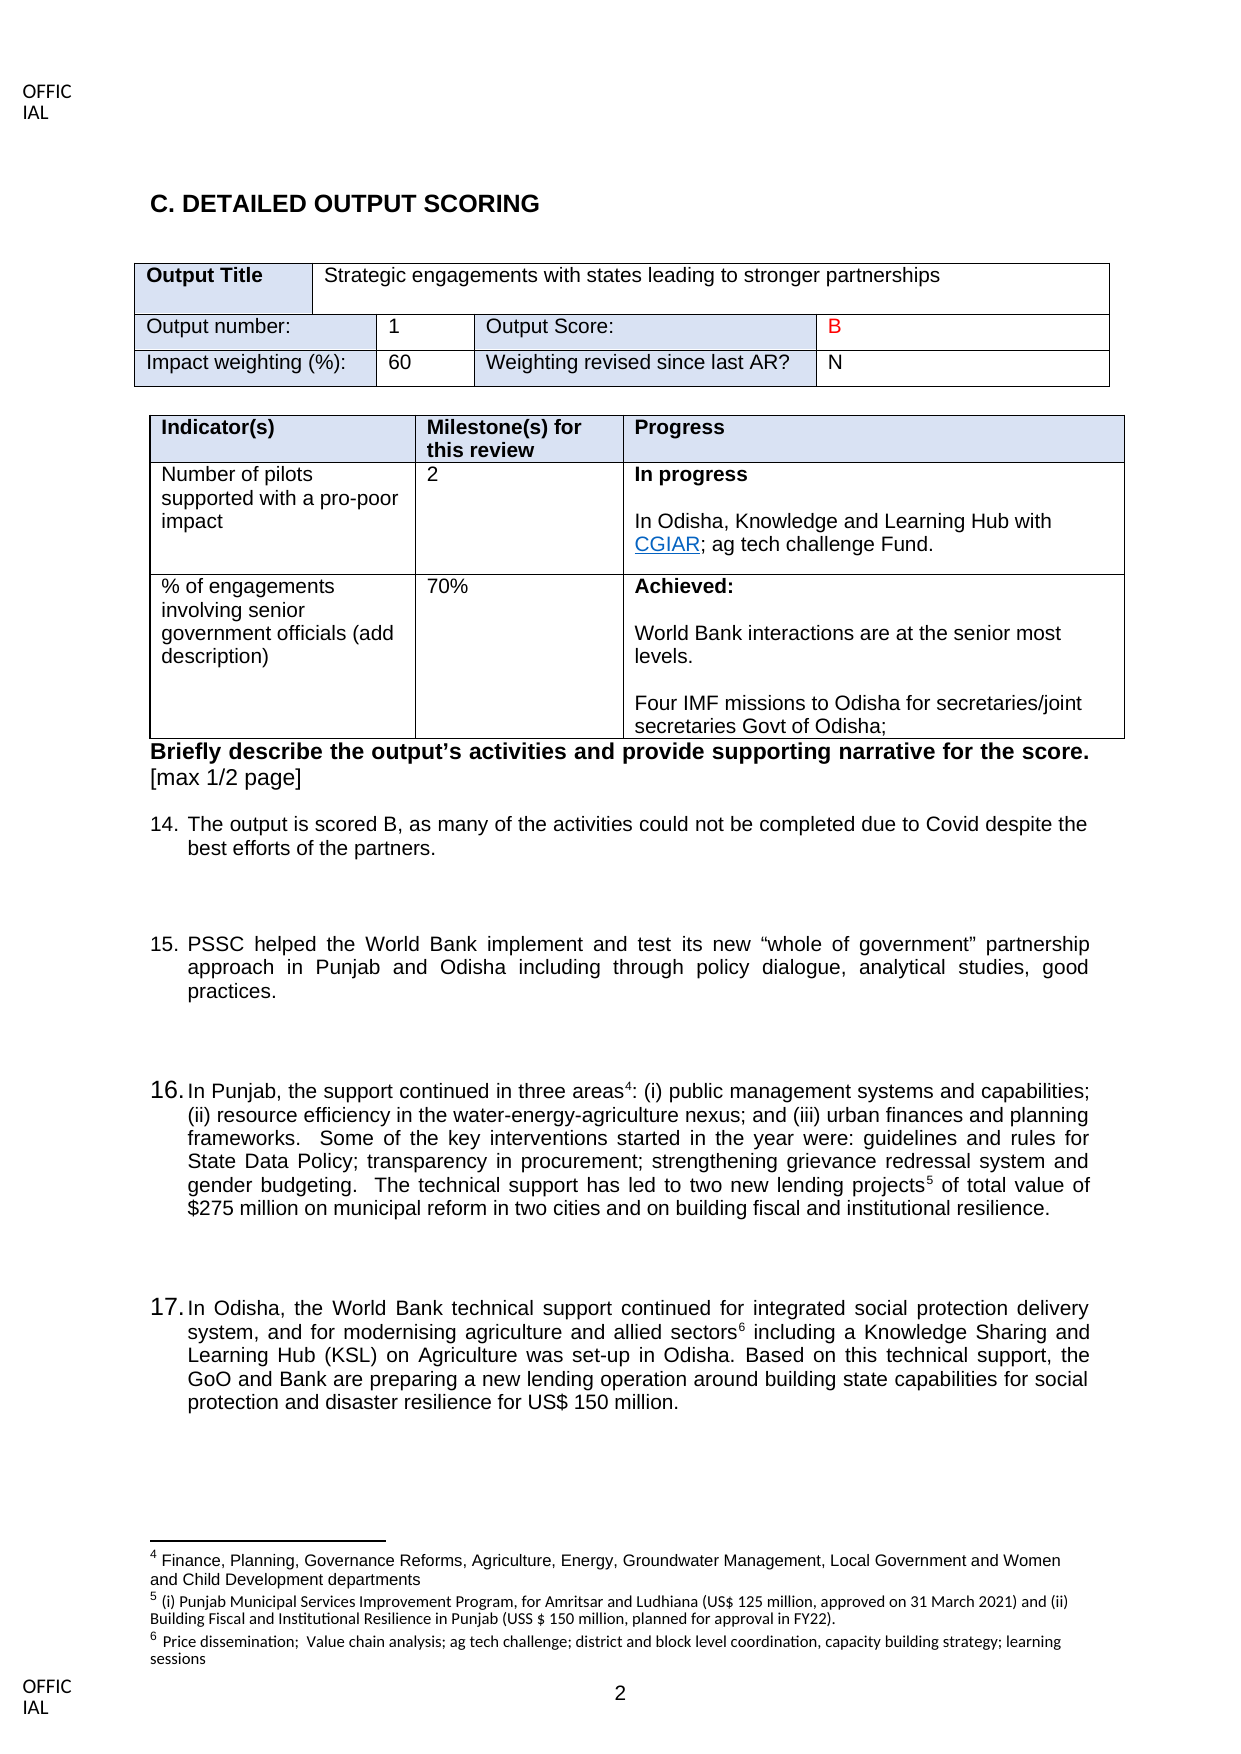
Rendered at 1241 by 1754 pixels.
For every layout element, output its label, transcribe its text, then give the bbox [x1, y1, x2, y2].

table_cell 60 [377, 351, 474, 386]
table_cell Achieved: World Bank interactions are at the senior most levels. Four IMF missions to Odisha for secretaries/joint secretaries Govt of Odisha; [624, 575, 1124, 737]
table_header Progress [624, 416, 1124, 462]
table_header Indicator(s) [151, 416, 415, 462]
table_cell Impact weighting (%): [135, 351, 376, 386]
table_cell 70% [416, 575, 623, 737]
list The output is scored B, as many of the activities could not be completed due to Covid despite the best efforts of the partners. [150, 813, 1090, 859]
table_header Milestone(s) for this review [416, 416, 623, 462]
table_cell Output Score: [475, 315, 816, 349]
list Price dissemination; Value chain analysis; ag tech challenge; district and block level coordination, capacity building strategy; learning sessions [150, 1629, 1090, 1669]
table_cell Number of pilots supported with a pro-poor impact [151, 463, 415, 574]
table_cell B [817, 315, 1109, 349]
list (i) Punjab Municipal Services Improvement Program, for Amritsar and Ludhiana (US$ 125 million, approved on 31 March 2021) and (ii) Building Fiscal and Institutional Resilience in Punjab (USS $ 150 million, planned for approval in FY22). [150, 1589, 1090, 1629]
table_cell 2 [416, 463, 623, 574]
table_header Output Title [135, 264, 312, 313]
list In Odisha, the World Bank technical support continued for integrated social protection delivery system, and for modernising agriculture and allied sectors including a Knowledge Sharing and Learning Hub (KSL) on Agriculture was set-up in Odisha. Based on this technical support, the GoO and Bank are preparing a new lending operation around building state capabilities for social protection and disaster resilience for US$ 150 million. [150, 1293, 1090, 1414]
table_cell In progress In Odisha, Knowledge and Learning Hub with CGIAR; ag tech challenge Fund. [624, 463, 1124, 574]
list PSSC helped the World Bank implement and test its new “whole of government” partnership approach in Punjab and Odisha including through policy dialogue, analytical studies, good practices. [150, 933, 1090, 1002]
table_cell Weighting revised since last AR? [475, 351, 816, 386]
table_header Strategic engagements with states leading to stronger partnerships [313, 264, 1109, 313]
table_cell N [817, 351, 1109, 386]
text C. DETAILED OUTPUT SCORING [150, 190, 1090, 218]
table_cell 1 [377, 315, 474, 349]
table_cell Output number: [135, 315, 376, 349]
table_cell % of engagements involving senior government officials (add description) [151, 575, 415, 737]
list Finance, Planning, Governance Reforms, Agriculture, Energy, Groundwater Management, Local Government and Women and Child Development departments [150, 1547, 1090, 1589]
text Briefly describe the output’s activities and provide supporting narrative for the score. [max 1/2 page] [150, 739, 1090, 790]
list In Punjab, the support continued in three areas: (i) public management systems and capabilities; (ii) resource efficiency in the water-energy-agriculture nexus; and (iii) urban finances and planning frameworks. Some of the key interventions started in the year were: guidelines and rules for State Data Policy; transparency in procurement; strengthening grievance redressal system and gender budgeting. The technical support has led to two new lending projects of total value of $275 million on municipal reform in two cities and on building fiscal and institutional resilience. [150, 1076, 1090, 1220]
